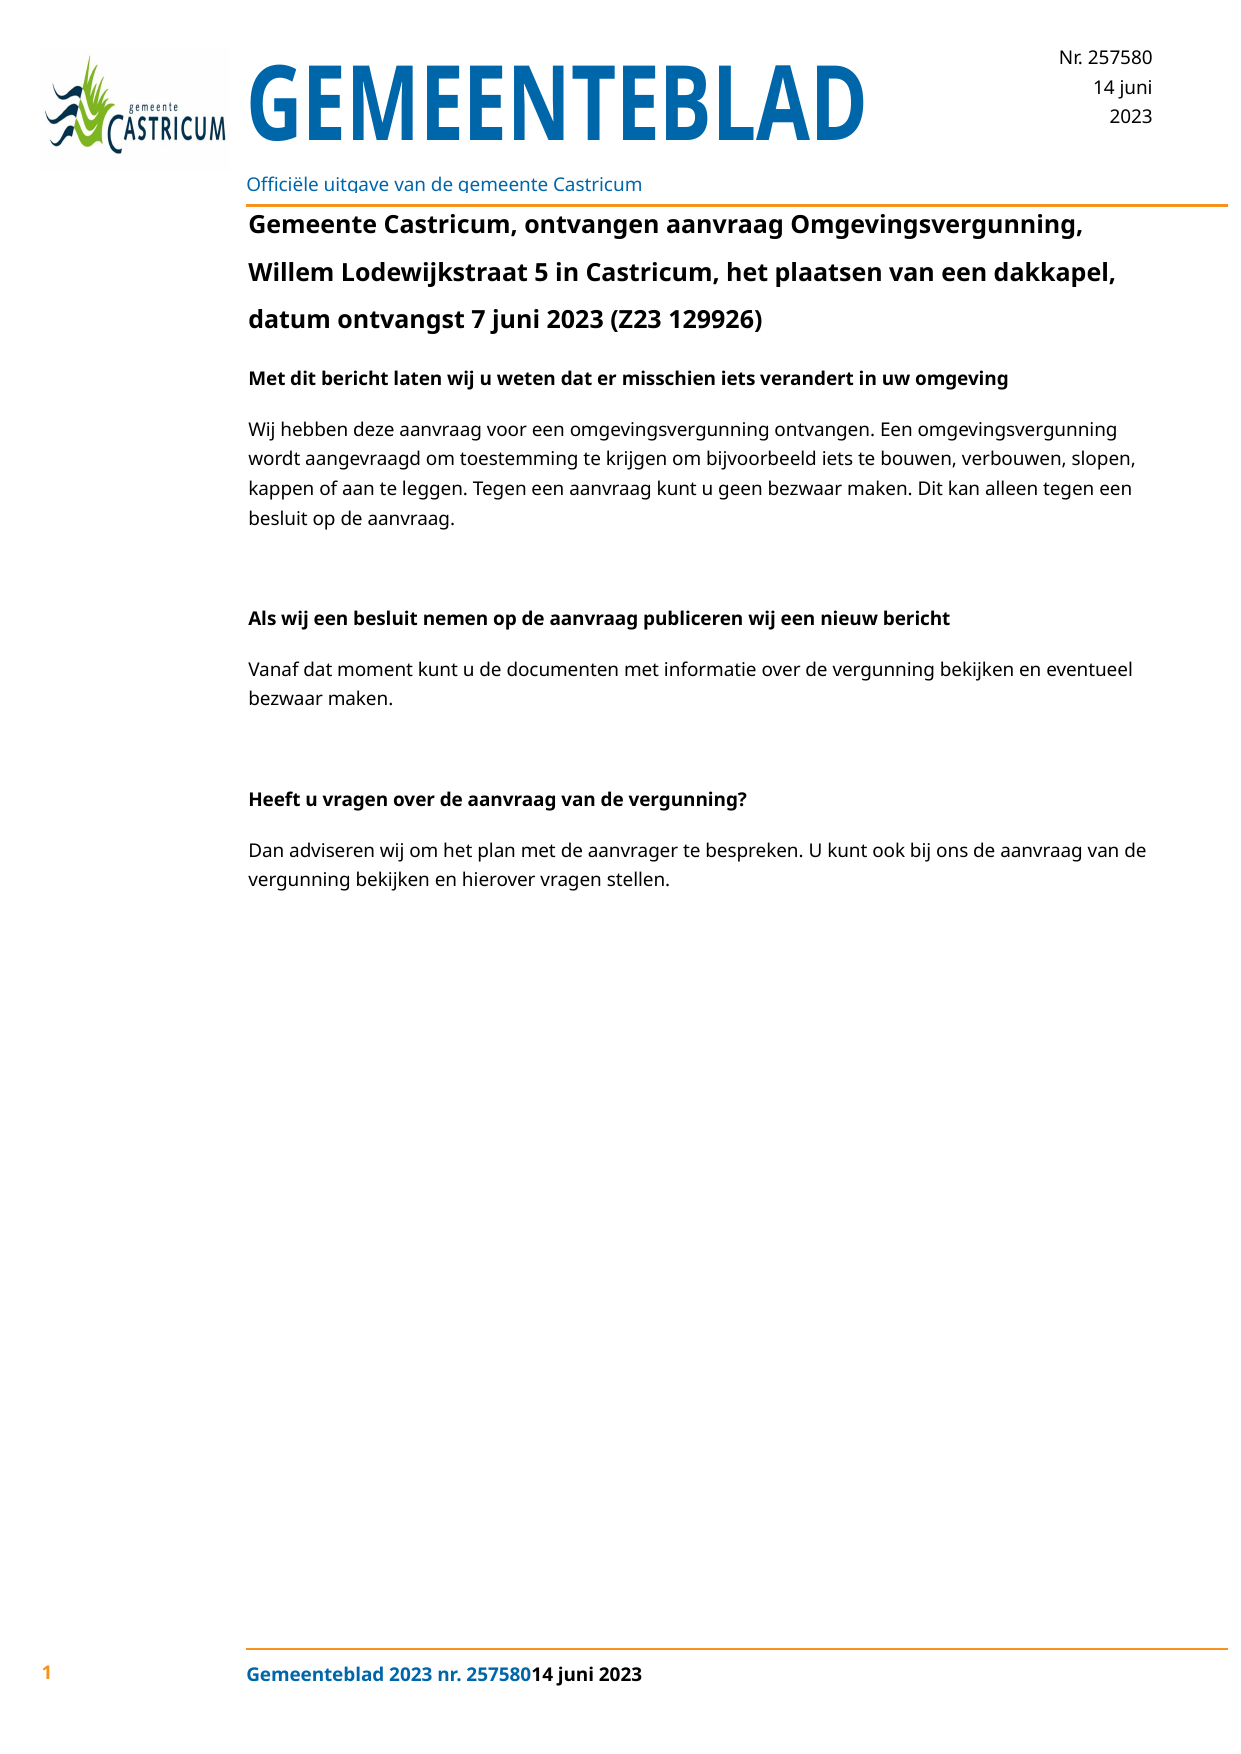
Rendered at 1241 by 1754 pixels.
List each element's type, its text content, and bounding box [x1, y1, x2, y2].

text Vanaf dat moment kunt u de documenten met informatie over de vergunning bekijken en eventueel bezwaar maken. [248, 656, 1152, 711]
text Wij hebben deze aanvraag voor een omgevingsvergunning ontvangen. Een omgevingsvergunning wordt aangevraagd om toestemming te krijgen om bijvoorbeeld iets te bouwen, verbouwen, slopen, kappen of aan te leggen. Tegen een aanvraag kunt u geen bezwaar maken. Dit kan alleen tegen een besluit op de aanvraag. [248, 416, 1152, 530]
text Dan adviseren wij om het plan met de aanvrager te bespreken. U kunt ook bij ons de aanvraag van de vergunning bekijken en hierover vragen stellen. [248, 837, 1152, 892]
text Gemeente Castricum, ontvangen aanvraag Omgevingsvergunning, Willem Lodewijkstraat 5 in Castricum, het plaatsen van een dakkapel, datum ontvangst 7 juni 2023 (Z23 129926) [248, 207, 1152, 336]
text Heeft u vragen over de aanvraag van de vergunning? [248, 786, 1152, 812]
picture [41, 47, 231, 172]
text Als wij een besluit nemen op de aanvraag publiceren wij een nieuw bericht [248, 606, 1152, 631]
text Met dit bericht laten wij u weten dat er misschien iets verandert in uw omgeving [248, 366, 1152, 391]
